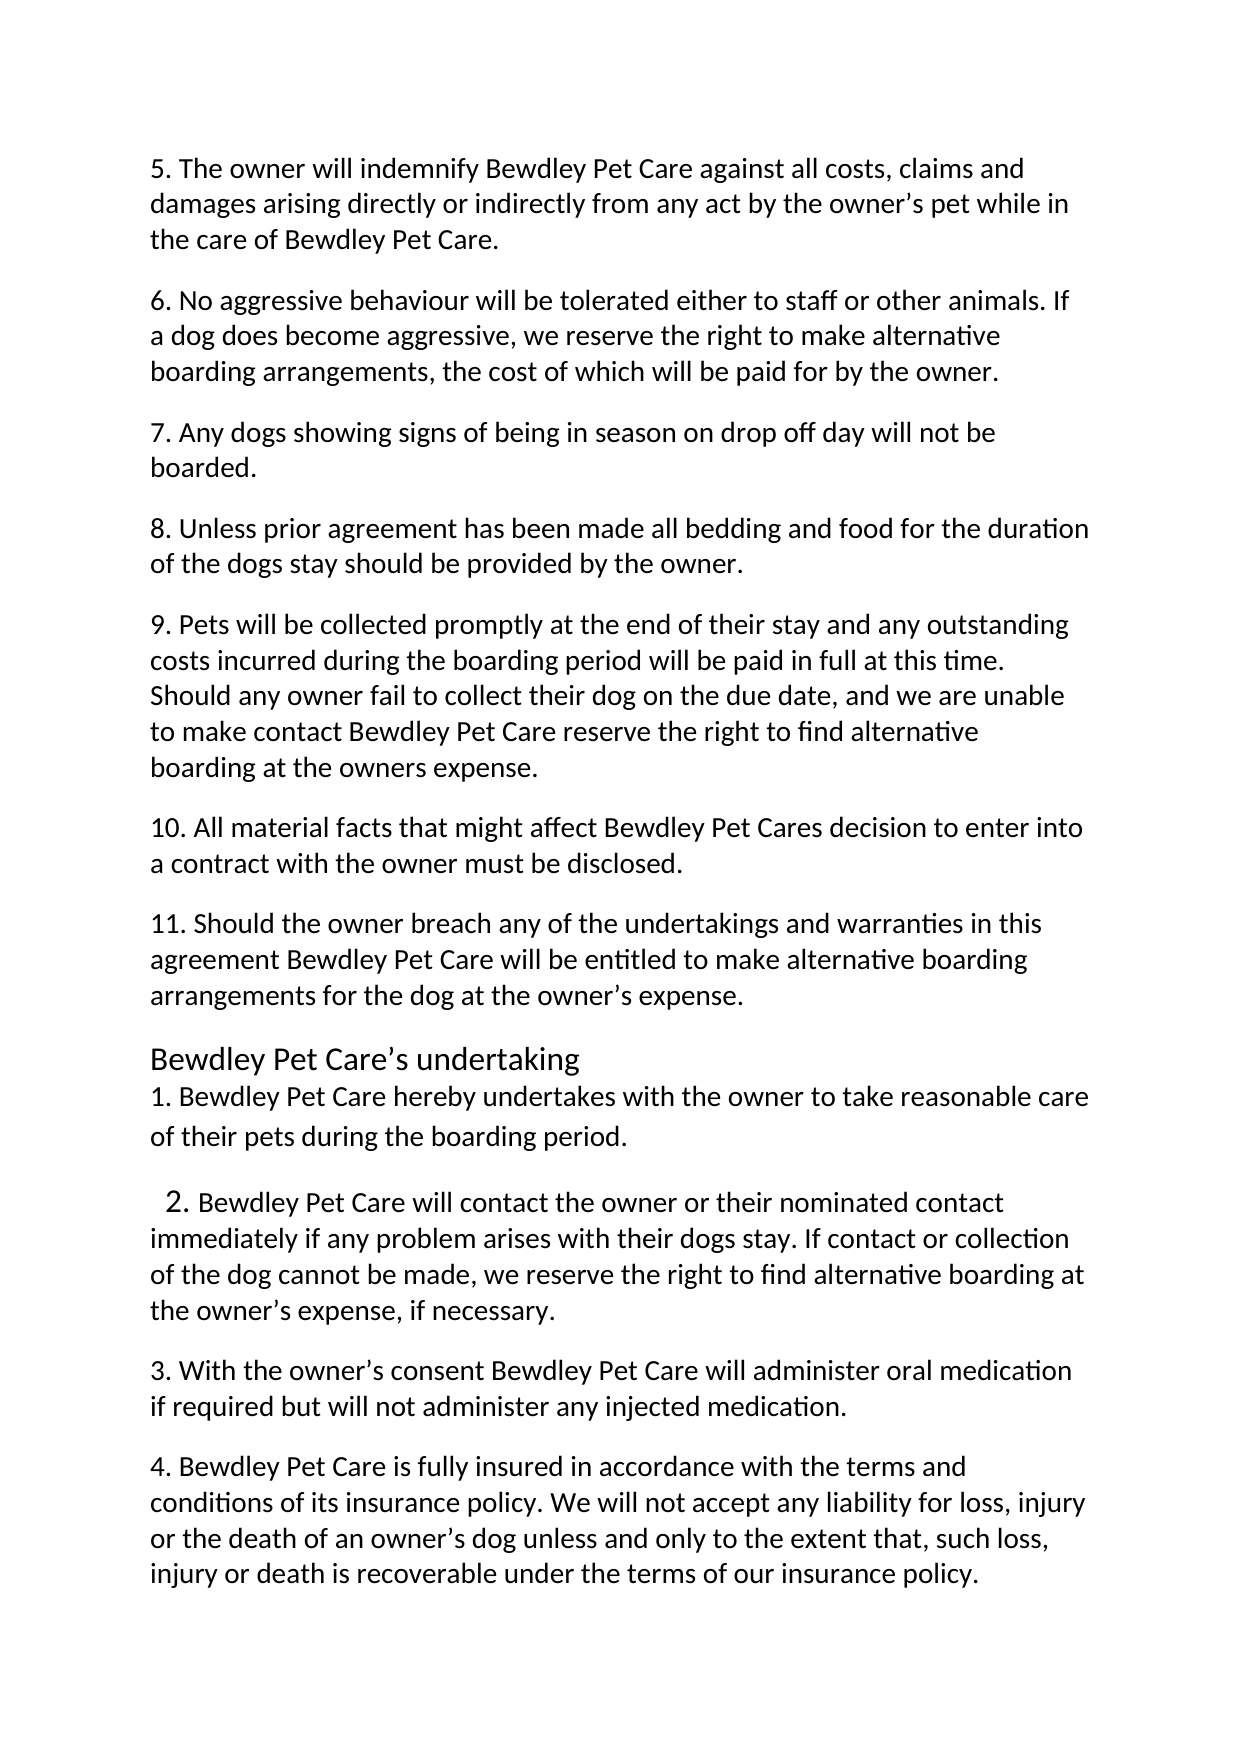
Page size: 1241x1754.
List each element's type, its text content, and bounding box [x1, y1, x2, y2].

text 6. No aggressive behaviour will be tolerated either to staff or other animals. If a dog does become aggressive, we reserve the right to make alternative boarding arrangements, the cost of which will be paid for by the owner. [150, 282, 1090, 389]
text 9. Pets will be collected promptly at the end of their stay and any outstanding costs incurred during the boarding period will be paid in full at this time. Should any owner fail to collect their dog on the due date, and we are unable to make contact Bewdley Pet Care reserve the right to find alternative boarding at the owners expense. [150, 606, 1090, 784]
text 5. The owner will indemnify Bewdley Pet Care against all costs, claims and damages arising directly or indirectly from any act by the owner’s pet while in the care of Bewdley Pet Care. [150, 150, 1090, 257]
text Bewdley Pet Care’s undertaking 1. Bewdley Pet Care hereby undertakes with the owner to take reasonable care of their pets during the boarding period. [150, 1037, 1090, 1154]
text 3. With the owner’s consent Bewdley Pet Care will administer oral medication if required but will not administer any injected medication. [150, 1352, 1090, 1423]
text 8. Unless prior agreement has been made all bedding and food for the duration of the dogs stay should be provided by the owner. [150, 510, 1090, 581]
text 7. Any dogs showing signs of being in season on drop off day will not be boarded. [150, 414, 1090, 485]
text 10. All material facts that might affect Bewdley Pet Cares decision to enter into a contract with the owner must be disclosed. [150, 809, 1090, 881]
text 11. Should the owner breach any of the undertakings and warranties in this agreement Bewdley Pet Care will be entitled to make alternative boarding arrangements for the dog at the owner’s expense. [150, 906, 1090, 1012]
text 2. Bewdley Pet Care will contact the owner or their nominated contact immediately if any problem arises with their dogs stay. If contact or collection of the dog cannot be made, we reserve the right to find alternative boarding at the owner’s expense, if necessary. [150, 1179, 1090, 1327]
text 4. Bewdley Pet Care is fully insured in accordance with the terms and conditions of its insurance policy. We will not accept any liability for loss, injury or the death of an owner’s dog unless and only to the extent that, such loss, injury or death is recoverable under the terms of our insurance policy. [150, 1448, 1090, 1591]
